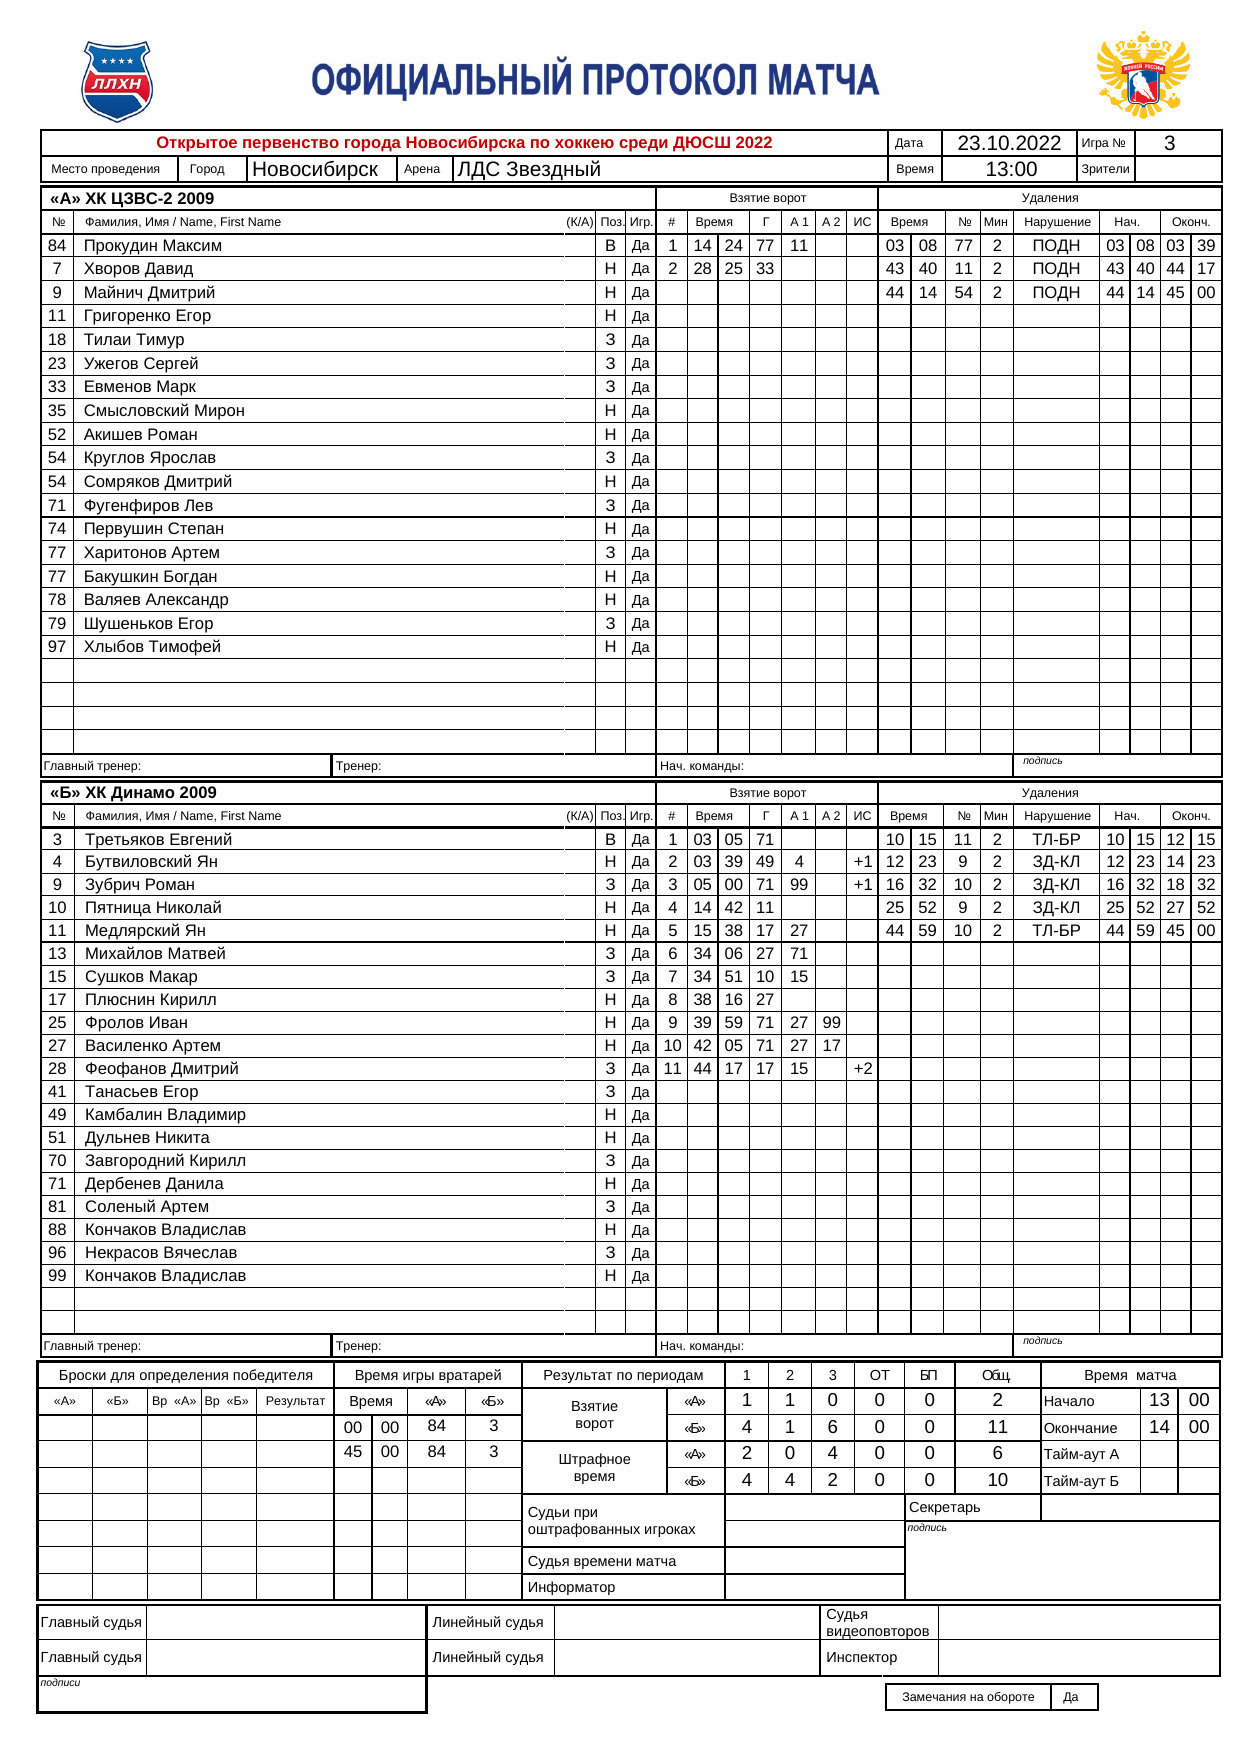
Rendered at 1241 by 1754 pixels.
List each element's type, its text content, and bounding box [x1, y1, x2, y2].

table_cell 3 [657, 874, 687, 895]
table_cell [981, 1058, 1013, 1079]
table_cell [1192, 943, 1221, 964]
table_cell [816, 966, 846, 987]
table_header Дата [889, 131, 941, 155]
table_cell [555, 1640, 819, 1675]
table_cell [1131, 328, 1160, 351]
table_cell [1161, 659, 1190, 682]
table_cell 4 [812, 1442, 854, 1467]
table_cell [847, 328, 877, 351]
table_cell 6 [657, 943, 687, 964]
table_cell [688, 1104, 717, 1126]
table_cell Евменов Марк [74, 376, 564, 398]
table_cell [565, 518, 595, 540]
table_cell 52 [42, 423, 73, 445]
table_cell [408, 1468, 465, 1493]
table_cell [912, 1081, 943, 1103]
table_cell [912, 1196, 943, 1218]
table_cell [202, 1468, 256, 1493]
table_cell «Б » [466, 1389, 521, 1413]
table_cell 9 [944, 850, 980, 872]
table_cell [565, 1265, 595, 1287]
table_cell [565, 235, 595, 256]
table_cell [1131, 1311, 1160, 1333]
table_cell [1131, 707, 1160, 729]
table_cell [466, 1494, 521, 1520]
table_cell [912, 446, 945, 469]
table_cell [782, 328, 815, 351]
table_cell [944, 1127, 980, 1149]
table_cell [750, 446, 781, 469]
table_cell [408, 1547, 465, 1573]
table_cell [1014, 1196, 1099, 1218]
table_cell [750, 1150, 781, 1172]
table_cell [202, 1494, 256, 1520]
table_cell 54 [42, 470, 73, 493]
table_cell [912, 1035, 943, 1057]
table_cell 1 [726, 1389, 768, 1413]
table_cell ИС [847, 211, 877, 233]
table_cell [657, 423, 687, 445]
table_cell [688, 683, 717, 706]
table_cell [75, 1288, 564, 1310]
table_cell [912, 1127, 943, 1149]
table_cell Да [626, 1265, 655, 1287]
table_cell [912, 1012, 943, 1033]
table_cell [148, 1441, 201, 1467]
table_cell [782, 1219, 815, 1241]
table_cell [879, 1104, 910, 1126]
table_cell [981, 1150, 1013, 1172]
table_cell [946, 636, 980, 658]
table_cell [1192, 1219, 1221, 1241]
table_cell 0 [855, 1442, 904, 1467]
table_cell 14 [912, 281, 945, 303]
table_cell [373, 1468, 407, 1493]
table_cell 84 [408, 1441, 465, 1467]
table_cell 14 [1141, 1415, 1177, 1440]
table_cell 51 [42, 1127, 74, 1149]
table_cell [750, 494, 781, 516]
table_cell Камбалин Владимир [75, 1104, 564, 1126]
table_cell 51 [719, 966, 749, 987]
table_cell 11 [944, 829, 980, 849]
table_cell [1192, 1035, 1221, 1057]
table_cell [1161, 612, 1190, 634]
table_cell [946, 707, 980, 729]
table_cell [847, 399, 877, 422]
table_cell Да [626, 399, 655, 422]
table_cell [466, 1468, 521, 1493]
table_cell подпись [1014, 1335, 1221, 1356]
table_cell [657, 612, 687, 634]
table_cell 16 [879, 874, 910, 895]
table_cell 33 [750, 257, 781, 280]
table_cell [1100, 565, 1129, 587]
table_cell Вр «Б» [202, 1389, 256, 1413]
table_cell 14 [688, 896, 717, 918]
table_header Замечания на обороте [887, 1685, 1050, 1709]
table_cell Да [626, 328, 655, 351]
table_cell [847, 494, 877, 516]
table_cell 0 [855, 1389, 904, 1413]
table_cell [565, 1288, 595, 1310]
table_cell [1131, 943, 1160, 964]
table_cell [565, 446, 595, 469]
table_cell [1100, 1311, 1129, 1333]
table_cell 27 [1161, 896, 1190, 918]
table_cell 40 [912, 257, 945, 280]
table_cell [1014, 399, 1099, 422]
table_cell [1192, 1012, 1221, 1033]
table_cell [1179, 1441, 1219, 1467]
table_cell [946, 446, 980, 469]
table_header 3 [1136, 131, 1221, 155]
table_cell Да [626, 1081, 655, 1103]
table_cell [750, 1288, 781, 1310]
table_cell Круглов Ярослав [74, 446, 564, 469]
table_cell [93, 1441, 147, 1467]
table_cell 23 [1131, 850, 1160, 872]
table_cell [847, 1265, 877, 1287]
table_cell Н [596, 896, 625, 918]
table_cell [981, 541, 1013, 564]
table_cell [782, 423, 815, 445]
table_cell 17 [750, 1058, 781, 1079]
table_cell Да [626, 541, 655, 564]
table_cell 96 [42, 1242, 74, 1264]
table_cell А 2 [816, 805, 846, 826]
table_cell Время [688, 211, 749, 233]
table_cell 35 [42, 399, 73, 422]
table_cell 27 [750, 943, 781, 964]
table_cell Да [626, 1219, 655, 1241]
table_cell [944, 1081, 980, 1103]
table_cell Первушин Степан [74, 518, 564, 540]
table_cell 42 [688, 1035, 717, 1057]
table_cell [42, 730, 73, 753]
table_cell [879, 989, 910, 1011]
table_cell [1014, 707, 1099, 729]
table_cell [816, 235, 846, 256]
table_cell [565, 874, 595, 895]
table_cell [1192, 1265, 1221, 1287]
table_cell [847, 1242, 877, 1264]
table_cell [782, 707, 815, 729]
table_cell [657, 1196, 687, 1218]
table_cell [688, 446, 717, 469]
table_cell [565, 423, 595, 445]
table_cell [1131, 1288, 1160, 1310]
table_cell [944, 1311, 980, 1333]
table_cell [657, 541, 687, 564]
table_cell [816, 636, 846, 658]
table_cell [879, 1288, 910, 1310]
table_cell [750, 707, 781, 729]
table_cell Валяев Александр [74, 588, 564, 611]
table_cell [750, 1173, 781, 1195]
table_cell [944, 1219, 980, 1241]
table_cell [847, 730, 877, 753]
table_header «А» ХК ЦЗВС-2 2009 [42, 188, 655, 209]
table_cell [782, 494, 815, 516]
table_cell З [596, 328, 625, 351]
table_cell Майнич Дмитрий [74, 281, 564, 303]
table_cell [1100, 707, 1129, 729]
table_cell [1014, 1012, 1099, 1033]
table_cell [565, 896, 595, 918]
table_cell [981, 588, 1013, 611]
table_cell [1014, 446, 1099, 469]
table_cell [847, 1104, 877, 1126]
table_cell Хворов Давид [74, 257, 564, 280]
table_cell [879, 636, 910, 658]
table_cell Да [626, 281, 655, 303]
table_cell 1 [657, 235, 687, 256]
table_cell 7 [42, 257, 73, 280]
table_cell 84 [408, 1416, 465, 1440]
table_cell [782, 281, 815, 303]
table_cell Да [626, 636, 655, 658]
table_cell [688, 588, 717, 611]
table_cell Вр «А» [148, 1389, 201, 1413]
table_header Общ. [956, 1363, 1040, 1387]
table_cell [847, 636, 877, 658]
table_cell [1192, 659, 1221, 682]
table_cell [335, 1468, 371, 1493]
table_cell [1131, 730, 1160, 753]
table_cell Да [626, 896, 655, 918]
table_cell ЛДС Звездный [454, 157, 887, 181]
table_cell [565, 328, 595, 351]
table_cell [847, 683, 877, 706]
table_cell [1161, 1288, 1190, 1310]
table_cell 10 [879, 829, 910, 849]
table_cell [912, 494, 945, 516]
table_cell [750, 281, 781, 303]
table_cell [466, 1521, 521, 1546]
table_cell З [596, 612, 625, 634]
table_cell [147, 1606, 425, 1639]
table_cell [719, 565, 749, 587]
table_cell ТЛ-БР [1014, 920, 1099, 941]
table_cell [565, 920, 595, 941]
table_cell Оконч. [1161, 211, 1221, 233]
table_cell 45 [1161, 920, 1190, 941]
table_cell [719, 588, 749, 611]
table_cell [1131, 352, 1160, 374]
table_cell [39, 1547, 92, 1573]
table_cell [879, 1150, 910, 1172]
table_cell [981, 966, 1013, 987]
table_cell [912, 470, 945, 493]
table_cell [147, 1640, 425, 1675]
table_cell 11 [946, 257, 980, 280]
table_cell Да [626, 1035, 655, 1057]
table_cell [912, 989, 943, 1011]
table_cell 39 [1192, 235, 1221, 256]
table_cell Да [626, 446, 655, 469]
table_cell [1100, 636, 1129, 658]
table_cell Да [626, 1104, 655, 1126]
table_cell [688, 376, 717, 398]
table_cell 34 [688, 943, 717, 964]
table_cell 11 [42, 305, 73, 327]
table_cell 59 [1131, 920, 1160, 941]
table_cell 11 [42, 920, 74, 941]
table_cell 3 [42, 829, 74, 849]
table_cell 10 [42, 896, 74, 918]
table_cell [847, 1127, 877, 1149]
table_cell [847, 920, 877, 941]
table_cell [1100, 966, 1129, 987]
table_cell [944, 1150, 980, 1172]
table_cell [565, 1311, 595, 1333]
table_cell Соленый Артем [75, 1196, 564, 1218]
table_cell [816, 494, 846, 516]
table_cell [946, 541, 980, 564]
table_cell [1161, 943, 1190, 964]
table_cell [688, 1311, 717, 1333]
table_cell [1161, 376, 1190, 398]
table_cell [816, 1196, 846, 1218]
table_cell 59 [719, 1012, 749, 1033]
table_cell 0 [855, 1468, 904, 1493]
table_cell [408, 1521, 465, 1546]
table_cell [565, 376, 595, 398]
table_cell (К/А) [565, 211, 595, 233]
table_cell [1100, 305, 1129, 327]
table_cell Да [626, 588, 655, 611]
table_header 2 [769, 1363, 811, 1387]
table_cell 44 [1161, 257, 1190, 280]
table_cell [981, 1035, 1013, 1057]
table_cell [816, 1104, 846, 1126]
table_cell [912, 376, 945, 398]
table_cell (К/А) [565, 805, 595, 826]
table_cell [816, 352, 846, 374]
table_cell [981, 1173, 1013, 1195]
table_cell 84 [42, 235, 73, 256]
table_cell 38 [719, 920, 749, 941]
table_cell [1161, 1196, 1190, 1218]
table_cell 18 [42, 328, 73, 351]
table_cell Да [626, 989, 655, 1011]
table_cell [719, 376, 749, 398]
table_cell З [596, 1196, 625, 1218]
table_cell [944, 1242, 980, 1264]
table_cell [657, 1265, 687, 1287]
table_cell [565, 829, 595, 849]
table_cell [657, 730, 687, 753]
table_cell [750, 470, 781, 493]
table_cell 2 [981, 235, 1013, 256]
table_cell [879, 588, 910, 611]
table_cell [1192, 423, 1221, 445]
table_cell [1192, 565, 1221, 587]
table_cell [565, 1081, 595, 1103]
table_cell [42, 683, 73, 706]
table_cell [847, 1311, 877, 1333]
table_cell [719, 470, 749, 493]
table_cell Танасьев Егор [75, 1081, 564, 1103]
table_cell [657, 1173, 687, 1195]
table_cell [946, 659, 980, 682]
table_cell [912, 328, 945, 351]
table_cell # [657, 211, 687, 233]
table_cell Да [626, 829, 655, 849]
table_cell [750, 518, 781, 540]
table_cell [879, 1035, 910, 1057]
table_cell 70 [42, 1150, 74, 1172]
table_cell Смысловский Мирон [74, 399, 564, 422]
table_cell 23 [912, 850, 943, 872]
table_cell [1014, 966, 1099, 987]
table_cell 71 [750, 1035, 781, 1057]
table_cell 71 [750, 829, 781, 849]
table_cell [335, 1547, 371, 1573]
table_cell [939, 1606, 1219, 1639]
table_cell [1161, 399, 1190, 422]
table_cell Штрафное время [523, 1442, 666, 1493]
table_cell [1100, 352, 1129, 374]
table_cell [847, 235, 877, 256]
table_cell [1014, 470, 1099, 493]
table_cell [816, 1081, 846, 1103]
table_cell [719, 1081, 749, 1103]
table_cell [847, 896, 877, 918]
table_cell 32 [912, 874, 943, 895]
table_cell [1100, 1196, 1129, 1218]
table_cell 88 [42, 1219, 74, 1241]
table_cell [981, 730, 1013, 753]
table_cell [39, 1441, 92, 1467]
table_cell подписи [39, 1677, 425, 1711]
table_cell Н [596, 636, 625, 658]
table_cell [847, 1012, 877, 1033]
table_cell Кончаков Владислав [75, 1265, 564, 1287]
table_cell 10 [956, 1468, 1040, 1493]
table_cell ИС [847, 805, 877, 826]
table_cell [1014, 612, 1099, 634]
table_cell [596, 707, 625, 729]
table_cell Н [596, 1219, 625, 1241]
table_cell Зубрич Роман [75, 874, 564, 895]
table_cell [946, 376, 980, 398]
table_cell 6 [956, 1442, 1040, 1467]
table_cell [750, 612, 781, 634]
table_cell Время [879, 211, 945, 233]
table_cell Харитонов Артем [74, 541, 564, 564]
table_cell Новосибирск [248, 157, 396, 181]
table_cell [719, 707, 749, 729]
table_cell 45 [1161, 281, 1190, 303]
table_cell [565, 1173, 595, 1195]
table_cell [93, 1574, 147, 1599]
table_cell Бутвиловский Ян [75, 850, 564, 872]
table_cell [879, 707, 910, 729]
table_cell [688, 281, 717, 303]
table_cell [782, 257, 815, 280]
table_cell З [596, 541, 625, 564]
table_cell [981, 1288, 1013, 1310]
table_cell [565, 683, 595, 706]
table_cell [408, 1494, 465, 1520]
table_cell ПОДН [1014, 281, 1099, 303]
table_cell 27 [782, 1012, 815, 1033]
table_cell [565, 1150, 595, 1172]
table_cell [1014, 541, 1099, 564]
table_cell [1100, 446, 1129, 469]
table_cell 78 [42, 588, 73, 611]
table_cell ПОДН [1014, 257, 1099, 280]
table_cell [657, 328, 687, 351]
table_cell [847, 305, 877, 327]
table_cell [782, 588, 815, 611]
table_cell [847, 281, 877, 303]
table_cell 44 [879, 281, 910, 303]
table_cell [719, 1104, 749, 1126]
table_cell [847, 943, 877, 964]
table_cell [657, 518, 687, 540]
table_cell [148, 1468, 201, 1493]
table_cell [1014, 989, 1099, 1011]
table_cell [719, 659, 749, 682]
table_cell [596, 1311, 625, 1333]
table_cell 71 [750, 874, 781, 895]
table_cell [148, 1574, 201, 1599]
table_cell [816, 1311, 846, 1333]
table_cell [750, 636, 781, 658]
table_cell 15 [688, 920, 717, 941]
table_cell +2 [847, 1058, 877, 1079]
table_cell 27 [782, 1035, 815, 1057]
table_cell Н [596, 1265, 625, 1287]
table_cell [946, 328, 980, 351]
table_cell № [946, 211, 980, 233]
table_cell [1100, 943, 1129, 964]
table_cell 2 [981, 896, 1013, 918]
table_cell [74, 683, 564, 706]
table_cell [879, 328, 910, 351]
table_cell Мин [981, 211, 1013, 233]
table_cell [1014, 305, 1099, 327]
table_cell [657, 1104, 687, 1126]
table_cell З [596, 943, 625, 964]
table_cell [847, 1035, 877, 1057]
table_cell 39 [719, 850, 749, 872]
table_cell [1161, 1265, 1190, 1287]
table_cell 0 [855, 1415, 904, 1440]
table_cell [1161, 352, 1190, 374]
table_cell [688, 1219, 717, 1241]
table_cell 99 [782, 874, 815, 895]
table_cell [782, 565, 815, 587]
table_cell [750, 1219, 781, 1241]
table_cell 28 [42, 1058, 74, 1079]
table_cell [148, 1547, 201, 1573]
table_cell [565, 989, 595, 1011]
table_cell [93, 1494, 147, 1520]
table_cell [1192, 636, 1221, 658]
table_cell [565, 659, 595, 682]
table_cell Результат [257, 1389, 333, 1413]
table_cell 10 [944, 920, 980, 941]
table_cell 5 [657, 920, 687, 941]
table_cell 8 [657, 989, 687, 1011]
table_cell [847, 1288, 877, 1310]
table_cell [1192, 1127, 1221, 1149]
table_cell [565, 1242, 595, 1264]
table_cell [912, 565, 945, 587]
table_cell 14 [1161, 850, 1190, 872]
table_header Время матча [1042, 1363, 1219, 1387]
table_cell [847, 1081, 877, 1103]
table_cell [912, 612, 945, 634]
table_cell [1100, 1127, 1129, 1149]
table_cell 81 [42, 1196, 74, 1218]
table_cell [657, 683, 687, 706]
table_cell [782, 636, 815, 658]
table_cell Нарушение [1014, 211, 1099, 233]
table_cell 1 [769, 1415, 811, 1440]
table_cell Н [596, 850, 625, 872]
table_cell [944, 989, 980, 1011]
table_cell [944, 1265, 980, 1287]
table_cell [816, 588, 846, 611]
table_cell 2 [657, 850, 687, 872]
table_cell [847, 257, 877, 280]
table_cell [719, 305, 749, 327]
table_cell [719, 541, 749, 564]
table_cell [1131, 659, 1160, 682]
table_cell [944, 943, 980, 964]
table_cell [688, 1196, 717, 1218]
table_cell Судья видеоповторов [821, 1606, 938, 1639]
table_cell [912, 683, 945, 706]
table_cell [1014, 518, 1099, 540]
table_cell [912, 1242, 943, 1264]
table_cell [879, 730, 910, 753]
table_cell [1100, 612, 1129, 634]
table_cell 52 [912, 896, 943, 918]
table_cell 77 [750, 235, 781, 256]
table_cell [981, 707, 1013, 729]
table_cell 42 [719, 896, 749, 918]
table_cell [1100, 588, 1129, 611]
table_cell [93, 1468, 147, 1493]
table_cell [719, 1127, 749, 1149]
table_cell 71 [750, 1012, 781, 1033]
table_cell [1100, 328, 1129, 351]
table_cell [750, 1196, 781, 1218]
table_cell [1100, 1150, 1129, 1172]
table_cell [879, 565, 910, 587]
table_cell [879, 1242, 910, 1264]
table_cell Игр. [626, 805, 655, 826]
table_cell [981, 305, 1013, 327]
table_header 1 [726, 1363, 768, 1387]
table_cell [1161, 966, 1190, 987]
table_cell [944, 1058, 980, 1079]
table_cell [726, 1575, 904, 1599]
table_cell [657, 565, 687, 587]
table_cell 49 [42, 1104, 74, 1126]
table_cell [1131, 541, 1160, 564]
table_cell [847, 446, 877, 469]
table_cell 49 [750, 850, 781, 872]
table_cell 15 [1131, 829, 1160, 849]
table_header Результат по периодам [523, 1363, 724, 1387]
table_cell [565, 541, 595, 564]
table_cell В [596, 829, 625, 849]
table_cell [1099, 1682, 1220, 1711]
table_cell [408, 1574, 465, 1599]
table_cell [688, 423, 717, 445]
table_cell Н [596, 588, 625, 611]
table_cell [719, 1150, 749, 1172]
table_cell +1 [847, 850, 877, 872]
table_cell З [596, 352, 625, 374]
table_cell «А» [39, 1389, 92, 1413]
table_cell 79 [42, 612, 73, 634]
table_cell Г [750, 805, 781, 826]
table_cell [750, 588, 781, 611]
table_cell Некрасов Вячеслав [75, 1242, 564, 1264]
table_cell [1014, 1081, 1099, 1103]
table_cell [944, 1173, 980, 1195]
table_cell [879, 376, 910, 398]
table_cell [782, 1242, 815, 1264]
table_cell [565, 470, 595, 493]
table_cell 00 [373, 1416, 407, 1440]
table_cell 9 [657, 1012, 687, 1033]
table_cell Город [179, 157, 246, 181]
table_cell [1192, 1081, 1221, 1103]
table_cell [74, 730, 564, 753]
table_cell [1192, 1104, 1221, 1126]
table_cell 17 [750, 920, 781, 941]
table_cell [944, 966, 980, 987]
table_cell [981, 565, 1013, 587]
table_cell [816, 257, 846, 280]
table_cell [565, 399, 595, 422]
table_cell [726, 1548, 904, 1573]
table_cell [981, 943, 1013, 964]
table_cell Главный судья [39, 1606, 146, 1639]
table_cell [565, 305, 595, 327]
table_cell [1042, 1495, 1219, 1520]
table_cell [1161, 1242, 1190, 1264]
table_cell [1161, 989, 1190, 1011]
table_cell [879, 494, 910, 516]
table_cell 74 [42, 518, 73, 540]
table_cell [93, 1547, 147, 1573]
table_cell [816, 446, 846, 469]
table_cell [879, 1311, 910, 1333]
table_header Удаления [879, 188, 1221, 209]
table_cell [1192, 305, 1221, 327]
table_cell Н [596, 565, 625, 587]
table_cell [782, 541, 815, 564]
table_cell [816, 541, 846, 564]
table_cell 13 [1141, 1389, 1177, 1413]
table_cell [912, 659, 945, 682]
table_cell [912, 1104, 943, 1126]
table_cell [912, 730, 945, 753]
table_cell [688, 565, 717, 587]
table_cell [657, 281, 687, 303]
table_cell [626, 1288, 655, 1310]
table_cell [847, 565, 877, 587]
table_cell [782, 470, 815, 493]
table_cell [565, 494, 595, 516]
table_cell [565, 1058, 595, 1079]
table_cell «А» [408, 1389, 465, 1413]
table_cell [1131, 494, 1160, 516]
table_cell [688, 1150, 717, 1172]
table_cell [1192, 612, 1221, 634]
table_cell [946, 399, 980, 422]
table_cell 15 [42, 966, 74, 987]
table_cell [596, 730, 625, 753]
table_cell 0 [769, 1442, 811, 1467]
table_cell 2 [981, 829, 1013, 849]
table_cell Да [626, 423, 655, 445]
table_cell ЗД-КЛ [1014, 850, 1099, 872]
table_cell Кончаков Владислав [75, 1219, 564, 1241]
table_cell [565, 612, 595, 634]
table_cell [1161, 423, 1190, 445]
table_cell [879, 1173, 910, 1195]
table_cell Арена [398, 157, 452, 181]
table_cell [1131, 305, 1160, 327]
table_cell Дульнев Никита [75, 1127, 564, 1149]
table_cell [912, 305, 945, 327]
table_cell «А» [668, 1442, 724, 1467]
table_cell [202, 1416, 256, 1440]
table_cell [1161, 305, 1190, 327]
table_cell [1014, 1035, 1099, 1057]
table_cell 71 [782, 943, 815, 964]
table_cell 32 [1131, 874, 1160, 895]
table_cell 12 [879, 850, 910, 872]
table_cell Судья времени матча [523, 1548, 724, 1573]
table_cell № [42, 805, 74, 826]
table_cell 11 [657, 1058, 687, 1079]
table_cell [981, 1127, 1013, 1149]
table_cell подпись [1014, 755, 1221, 776]
table_cell [1131, 399, 1160, 422]
table_cell 4 [726, 1468, 768, 1493]
table_cell [1131, 1058, 1160, 1079]
table_cell 12 [1100, 850, 1129, 872]
table_cell [879, 1219, 910, 1241]
table_cell [782, 1196, 815, 1218]
table_cell 05 [719, 1035, 749, 1057]
table_cell 2 [956, 1389, 1040, 1413]
table_cell [688, 612, 717, 634]
table_cell [565, 281, 595, 303]
table_cell [782, 1104, 815, 1126]
table_cell [981, 1219, 1013, 1241]
table_cell [1014, 1288, 1099, 1310]
table_cell [879, 1127, 910, 1149]
table_header Взятие ворот [657, 188, 877, 209]
table_cell [373, 1521, 407, 1546]
table_cell [565, 850, 595, 872]
table_cell [1131, 376, 1160, 398]
table_cell 4 [657, 896, 687, 918]
table_cell [257, 1416, 333, 1440]
table_cell [688, 399, 717, 422]
table_cell [1179, 1468, 1219, 1493]
table_cell [847, 989, 877, 1011]
table_cell [1192, 966, 1221, 987]
table_cell [847, 966, 877, 987]
table_cell Н [596, 305, 625, 327]
table_cell [39, 1574, 92, 1599]
table_cell [626, 707, 655, 729]
table_cell [1100, 470, 1129, 493]
table_cell Н [596, 281, 625, 303]
table_cell [946, 423, 980, 445]
table_cell Шушеньков Егор [74, 612, 564, 634]
table_cell Линейный судья [428, 1640, 554, 1675]
table_cell [847, 659, 877, 682]
table_cell 6 [812, 1415, 854, 1440]
table_cell Да [626, 518, 655, 540]
table_cell [1100, 683, 1129, 706]
table_cell [1192, 683, 1221, 706]
table_cell [912, 518, 945, 540]
table_cell [1100, 1012, 1129, 1033]
table_cell [946, 305, 980, 327]
table_cell 27 [750, 989, 781, 1011]
table_cell [912, 399, 945, 422]
table_cell [719, 1265, 749, 1287]
table_cell Главный тренер: [42, 1335, 330, 1356]
table_cell [750, 399, 781, 422]
table_cell [782, 1173, 815, 1195]
table_cell 44 [1100, 920, 1129, 941]
table_cell Поз. [596, 805, 625, 826]
table_cell 9 [42, 874, 74, 895]
table_cell А 1 [782, 805, 815, 826]
table_header Время игры вратарей [335, 1363, 521, 1387]
table_cell [719, 1288, 749, 1310]
table_cell [946, 588, 980, 611]
table_cell [688, 1127, 717, 1149]
table_cell 15 [912, 829, 943, 849]
table_cell 14 [1131, 281, 1160, 303]
table_cell [981, 352, 1013, 374]
picture [5, 28, 1197, 129]
table_cell Судьи при оштрафованных игроках [523, 1495, 724, 1546]
table_cell [816, 683, 846, 706]
table_cell [782, 1150, 815, 1172]
table_cell 03 [688, 829, 717, 849]
table_cell [1161, 1173, 1190, 1195]
table_cell Мин [981, 805, 1013, 826]
table_cell Н [596, 423, 625, 445]
table_cell [74, 707, 564, 729]
table_cell 59 [912, 920, 943, 941]
table_cell 99 [816, 1012, 846, 1033]
table_cell [981, 1265, 1013, 1287]
table_cell [565, 707, 595, 729]
table_cell 44 [1100, 281, 1129, 303]
table_cell Дербенев Данила [75, 1173, 564, 1195]
table_cell [946, 352, 980, 374]
table_cell [981, 446, 1013, 469]
table_cell [750, 1104, 781, 1126]
table_cell [816, 423, 846, 445]
table_cell 11 [750, 896, 781, 918]
table_cell Н [596, 920, 625, 941]
table_cell Н [596, 1035, 625, 1057]
table_cell В [596, 235, 625, 256]
table_cell [657, 305, 687, 327]
table_cell [1131, 1196, 1160, 1218]
table_cell Фамилия, Имя / Name, First Name [74, 211, 565, 233]
table_cell [657, 494, 687, 516]
table_cell [782, 352, 815, 374]
table_cell [946, 612, 980, 634]
table_cell [912, 1150, 943, 1172]
table_cell [1100, 1242, 1129, 1264]
table_cell 41 [42, 1081, 74, 1103]
table_cell [981, 423, 1013, 445]
table_cell ЗД-КЛ [1014, 874, 1099, 895]
table_cell Да [626, 1196, 655, 1218]
table_cell 10 [944, 874, 980, 895]
table_cell [657, 1242, 687, 1264]
table_cell Тайм-аут А [1042, 1441, 1140, 1467]
table_cell Нач. команды: [657, 1335, 1012, 1356]
table_cell [912, 943, 943, 964]
table_cell [816, 376, 846, 398]
table_cell [688, 659, 717, 682]
table_cell [1131, 1150, 1160, 1172]
table_cell [1161, 707, 1190, 729]
table_cell [946, 494, 980, 516]
table_cell [750, 376, 781, 398]
table_cell [816, 1173, 846, 1195]
table_cell [688, 352, 717, 374]
table_cell [1100, 1219, 1129, 1241]
table_cell 40 [1131, 257, 1160, 280]
table_header Игра № [1078, 131, 1134, 155]
table_cell [1131, 1127, 1160, 1149]
table_cell [816, 989, 846, 1011]
table_cell Н [596, 1104, 625, 1126]
table_cell [782, 612, 815, 634]
table_cell [816, 399, 846, 422]
table_cell [879, 683, 910, 706]
table_cell 3 [466, 1416, 521, 1440]
table_cell [39, 1468, 92, 1493]
table_cell 15 [782, 966, 815, 987]
table_cell 9 [42, 281, 73, 303]
table_cell Да [626, 874, 655, 895]
table_cell [565, 565, 595, 587]
table_cell [657, 1081, 687, 1103]
table_cell З [596, 446, 625, 469]
table_cell [939, 1640, 1219, 1675]
table_cell [816, 1288, 846, 1310]
table_cell [981, 1242, 1013, 1264]
table_cell [981, 399, 1013, 422]
table_cell [1014, 636, 1099, 658]
table_cell [657, 659, 687, 682]
table_cell [688, 1288, 717, 1310]
table_cell [1014, 1242, 1099, 1264]
table_cell 00 [719, 874, 749, 895]
table_cell З [596, 1081, 625, 1103]
table_cell [39, 1521, 92, 1546]
table_cell [912, 966, 943, 987]
table_cell З [596, 376, 625, 398]
table_cell [1161, 1219, 1190, 1241]
table_cell [1131, 1081, 1160, 1103]
table_cell 4 [726, 1415, 768, 1440]
table_cell [1100, 730, 1129, 753]
table_cell [565, 1196, 595, 1218]
table_cell [1131, 518, 1160, 540]
table_header БП [905, 1363, 954, 1387]
table_cell Медлярский Ян [75, 920, 564, 941]
table_cell Поз. [596, 211, 625, 233]
table_cell Да [626, 470, 655, 493]
table_cell [816, 328, 846, 351]
table_cell [1161, 518, 1190, 540]
table_cell [1014, 328, 1099, 351]
table_cell Да [626, 1150, 655, 1172]
table_cell [782, 1311, 815, 1333]
table_cell [719, 612, 749, 634]
table_cell [750, 541, 781, 564]
table_cell [42, 1311, 74, 1333]
table_cell 52 [1192, 896, 1221, 918]
table_cell [202, 1521, 256, 1546]
table_cell [688, 541, 717, 564]
table_cell [657, 636, 687, 658]
table_cell [1161, 1035, 1190, 1057]
table_cell 4 [769, 1468, 811, 1493]
table_cell [626, 659, 655, 682]
table_cell Да [626, 1242, 655, 1264]
table_cell 10 [657, 1035, 687, 1057]
table_cell [565, 636, 595, 658]
table_cell [1131, 1173, 1160, 1195]
table_cell [657, 470, 687, 493]
table_cell [879, 518, 910, 540]
table_cell [688, 1081, 717, 1103]
table_cell [944, 1012, 980, 1033]
table_cell [565, 730, 595, 753]
table_cell [816, 1265, 846, 1287]
table_cell [688, 518, 717, 540]
table_cell [782, 446, 815, 469]
table_cell [1014, 1219, 1099, 1241]
table_cell Игр. [626, 211, 655, 233]
table_cell Бакушкин Богдан [74, 565, 564, 587]
table_cell [657, 1150, 687, 1172]
table_cell [1161, 446, 1190, 469]
table_cell 54 [42, 446, 73, 469]
table_cell [335, 1494, 371, 1520]
table_cell Линейный судья [428, 1606, 554, 1639]
table_cell 17 [816, 1035, 846, 1057]
table_cell [148, 1521, 201, 1546]
table_cell Завгородний Кирилл [75, 1150, 564, 1172]
table_cell [912, 541, 945, 564]
table_cell [466, 1547, 521, 1573]
table_cell [782, 399, 815, 422]
table_cell [719, 636, 749, 658]
table_cell [912, 423, 945, 445]
table_cell [1014, 1265, 1099, 1287]
table_cell [688, 494, 717, 516]
table_cell 77 [946, 235, 980, 256]
table_cell Ужегов Сергей [74, 352, 564, 374]
table_cell 00 [1179, 1389, 1219, 1413]
table_cell [946, 470, 980, 493]
table_cell Главный тренер: [42, 755, 330, 776]
table_cell [1192, 1288, 1221, 1310]
table_cell Феофанов Дмитрий [75, 1058, 564, 1079]
table_cell [1192, 1058, 1221, 1079]
table_cell [719, 1219, 749, 1241]
table_cell ЗД-КЛ [1014, 896, 1099, 918]
table_cell [816, 470, 846, 493]
table_cell [782, 659, 815, 682]
table_cell [719, 1242, 749, 1264]
table_cell [981, 612, 1013, 634]
table_cell Третьяков Евгений [75, 829, 564, 849]
table_cell Плюснин Кирилл [75, 989, 564, 1011]
table_cell [1131, 1035, 1160, 1057]
table_cell [1192, 470, 1221, 493]
table_cell [1100, 659, 1129, 682]
table_cell [1192, 1196, 1221, 1218]
table_cell [1100, 494, 1129, 516]
table_cell подпись [906, 1522, 1219, 1599]
table_cell [879, 305, 910, 327]
table_cell Василенко Артем [75, 1035, 564, 1057]
table_cell [946, 683, 980, 706]
table_cell 27 [42, 1035, 74, 1057]
table_cell [782, 1127, 815, 1149]
table_cell Н [596, 1012, 625, 1033]
table_cell 71 [42, 1173, 74, 1195]
table_cell Время [889, 157, 941, 181]
table_cell Да [626, 235, 655, 256]
table_cell [202, 1441, 256, 1467]
table_cell [596, 683, 625, 706]
table_cell [944, 1035, 980, 1057]
table_cell [912, 352, 945, 374]
table_cell 18 [1161, 874, 1190, 895]
table_cell [565, 1104, 595, 1126]
table_cell [847, 423, 877, 445]
table_cell [750, 659, 781, 682]
table_cell [750, 423, 781, 445]
table_cell 54 [946, 281, 980, 303]
table_cell 13 [42, 943, 74, 964]
table_cell 0 [812, 1389, 854, 1413]
table_cell А 2 [816, 211, 846, 233]
table_cell [912, 1265, 943, 1287]
table_cell [657, 376, 687, 398]
table_cell [1141, 1441, 1177, 1467]
table_cell [565, 1012, 595, 1033]
table_cell [565, 1035, 595, 1057]
table_cell [1014, 659, 1099, 682]
table_cell З [596, 1242, 625, 1264]
table_cell [1161, 1081, 1190, 1103]
table_cell [688, 328, 717, 351]
table_cell 00 [1192, 920, 1221, 941]
table_cell [847, 1150, 877, 1172]
table_cell [847, 612, 877, 634]
table_cell 17 [42, 989, 74, 1011]
table_cell [782, 1265, 815, 1287]
table_cell 10 [1100, 829, 1129, 849]
table_cell [981, 518, 1013, 540]
table_cell 33 [42, 376, 73, 398]
table_cell [657, 399, 687, 422]
table_cell 06 [719, 943, 749, 964]
table_cell 4 [782, 850, 815, 872]
table_cell [688, 1265, 717, 1287]
table_cell [816, 305, 846, 327]
table_cell З [596, 1150, 625, 1172]
table_cell Н [596, 989, 625, 1011]
table_cell [879, 446, 910, 469]
table_cell [202, 1574, 256, 1599]
table_cell 11 [956, 1415, 1040, 1440]
table_cell Н [596, 1127, 625, 1149]
table_cell [847, 707, 877, 729]
table_cell [596, 659, 625, 682]
table_cell Да [626, 565, 655, 587]
table_cell [1014, 376, 1099, 398]
table_cell [782, 1081, 815, 1103]
table_cell +1 [847, 874, 877, 895]
table_cell ПОДН [1014, 235, 1099, 256]
table_cell [847, 588, 877, 611]
table_cell [981, 989, 1013, 1011]
table_cell 77 [42, 565, 73, 587]
table_cell [1161, 541, 1190, 564]
table_cell [782, 829, 815, 849]
table_cell [912, 707, 945, 729]
table_cell [1192, 376, 1221, 398]
table_cell 4 [42, 850, 74, 872]
table_header Да [1052, 1685, 1097, 1709]
table_cell [1131, 966, 1160, 987]
table_cell Да [626, 305, 655, 327]
table_cell [719, 683, 749, 706]
table_cell [1192, 707, 1221, 729]
table_header 3 [812, 1363, 854, 1387]
table_cell [148, 1416, 201, 1440]
table_cell [879, 470, 910, 493]
table_cell [1100, 399, 1129, 422]
table_cell [257, 1468, 333, 1493]
table_cell [1131, 683, 1160, 706]
table_cell 25 [719, 257, 749, 280]
table_cell Главный судья [39, 1640, 146, 1675]
table_cell [688, 1173, 717, 1195]
table_cell [657, 1311, 687, 1333]
table_cell 16 [1100, 874, 1129, 895]
table_cell 08 [912, 235, 945, 256]
table_cell [946, 730, 980, 753]
table_cell [93, 1521, 147, 1546]
table_cell [719, 446, 749, 469]
table_cell Г [750, 211, 781, 233]
table_cell [1161, 1058, 1190, 1079]
table_cell 0 [905, 1415, 954, 1440]
table_cell [202, 1547, 256, 1573]
table_cell [912, 1311, 943, 1333]
table_cell Григоренко Егор [74, 305, 564, 327]
table_cell [1014, 1058, 1099, 1079]
table_cell [1161, 565, 1190, 587]
table_cell [373, 1574, 407, 1599]
table_cell 2 [981, 920, 1013, 941]
table_cell [750, 305, 781, 327]
table_cell «Б» [93, 1389, 147, 1413]
table_cell А 1 [782, 211, 815, 233]
table_cell [879, 399, 910, 422]
table_cell [981, 683, 1013, 706]
table_cell Взятие ворот [523, 1389, 666, 1440]
table_cell [1131, 1242, 1160, 1264]
table_cell [1192, 1311, 1221, 1333]
table_cell 44 [688, 1058, 717, 1079]
table_cell № [944, 805, 980, 826]
table_cell Фугенфиров Лев [74, 494, 564, 516]
table_cell [1100, 423, 1129, 445]
table_cell 03 [688, 850, 717, 872]
table_cell [1131, 470, 1160, 493]
table_header Открытое первенство города Новосибирска по хоккею среди ДЮСШ 2022 [42, 131, 887, 155]
table_cell [782, 896, 815, 918]
table_cell [257, 1494, 333, 1520]
table_cell [816, 612, 846, 634]
table_cell Да [626, 1127, 655, 1149]
table_cell Тренер: [333, 755, 655, 776]
table_header ОТ [855, 1363, 904, 1387]
table_cell [1100, 1265, 1129, 1287]
table_cell [373, 1494, 407, 1520]
table_cell Нач. команды: [657, 755, 1012, 776]
table_cell 00 [335, 1416, 371, 1440]
table_cell Нарушение [1014, 805, 1099, 826]
table_cell [1161, 328, 1190, 351]
table_cell [1014, 494, 1099, 516]
table_cell [816, 1219, 846, 1241]
table_cell [847, 829, 877, 849]
table_cell 1 [769, 1389, 811, 1413]
table_cell [981, 376, 1013, 398]
table_cell [1161, 1104, 1190, 1126]
table_cell [847, 1196, 877, 1218]
table_cell [912, 636, 945, 658]
table_cell 9 [944, 896, 980, 918]
table_cell [1192, 588, 1221, 611]
table_cell [750, 730, 781, 753]
table_cell [1100, 1081, 1129, 1103]
table_cell [879, 943, 910, 964]
table_cell Инспектор [821, 1640, 938, 1675]
table_cell [1100, 1058, 1129, 1079]
table_cell [782, 376, 815, 398]
table_cell [782, 1288, 815, 1310]
table_cell «Б» [668, 1468, 724, 1493]
table_cell 2 [812, 1468, 854, 1493]
table_cell [750, 565, 781, 587]
table_cell [1100, 1288, 1129, 1310]
table_cell 77 [42, 541, 73, 564]
table_cell Время [688, 805, 749, 826]
table_cell Время [335, 1389, 407, 1413]
table_cell ТЛ-БР [1014, 829, 1099, 849]
table_cell [981, 1311, 1013, 1333]
table_cell 99 [42, 1265, 74, 1287]
table_cell [816, 896, 846, 918]
table_cell [981, 636, 1013, 658]
table_cell [688, 1242, 717, 1264]
table_cell [565, 1127, 595, 1149]
table_cell 03 [1100, 235, 1129, 256]
table_cell 32 [1192, 874, 1221, 895]
table_cell [879, 1058, 910, 1079]
table_cell № [42, 211, 73, 233]
table_cell [816, 518, 846, 540]
table_cell [750, 328, 781, 351]
table_cell [1192, 1173, 1221, 1195]
table_cell Н [596, 399, 625, 422]
table_cell З [596, 966, 625, 987]
table_cell [816, 281, 846, 303]
table_cell [816, 829, 846, 849]
table_cell [688, 730, 717, 753]
table_cell [596, 1288, 625, 1310]
table_cell [719, 518, 749, 540]
table_cell 34 [688, 966, 717, 987]
table_cell [335, 1574, 371, 1599]
table_cell [719, 494, 749, 516]
table_cell [719, 1311, 749, 1333]
table_cell Фамилия, Имя / Name, First Name [75, 805, 565, 826]
table_cell [1131, 612, 1160, 634]
table_cell 2 [981, 281, 1013, 303]
table_cell [1131, 1104, 1160, 1126]
table_cell [750, 1127, 781, 1149]
table_cell [42, 1288, 74, 1310]
table_cell 16 [719, 989, 749, 1011]
table_cell [1014, 943, 1099, 964]
table_cell Зрители [1078, 157, 1134, 181]
table_cell [335, 1521, 371, 1546]
table_cell [1161, 1311, 1190, 1333]
table_cell [750, 683, 781, 706]
table_cell [816, 920, 846, 941]
table_cell [1161, 1012, 1190, 1033]
table_cell 27 [782, 920, 815, 941]
table_cell З [596, 494, 625, 516]
table_cell 00 [373, 1441, 407, 1467]
table_cell 03 [879, 235, 910, 256]
table_cell [1014, 565, 1099, 587]
table_cell [912, 1219, 943, 1241]
table_cell [750, 1081, 781, 1103]
table_cell [1100, 1104, 1129, 1126]
table_cell [1014, 1150, 1099, 1172]
table_cell [1131, 636, 1160, 658]
table_cell [879, 659, 910, 682]
table_cell Да [626, 352, 655, 374]
table_cell 3 [466, 1441, 521, 1467]
table_cell [981, 1081, 1013, 1103]
table_cell [912, 588, 945, 611]
table_cell [1192, 518, 1221, 540]
table_cell Пятница Николай [75, 896, 564, 918]
table_cell [847, 470, 877, 493]
table_cell [688, 707, 717, 729]
table_cell Тренер: [333, 1335, 655, 1356]
table_cell [847, 518, 877, 540]
table_cell Да [626, 920, 655, 941]
table_cell [1100, 989, 1129, 1011]
table_cell [657, 1219, 687, 1241]
table_cell [565, 943, 595, 964]
table_cell [1014, 352, 1099, 374]
table_cell [1161, 588, 1190, 611]
table_cell 39 [688, 1012, 717, 1033]
table_cell [981, 1196, 1013, 1218]
table_cell Да [626, 1012, 655, 1033]
table_cell [373, 1547, 407, 1573]
table_cell [1192, 541, 1221, 564]
table_cell [1014, 683, 1099, 706]
table_cell [1131, 1012, 1160, 1033]
table_cell З [596, 874, 625, 895]
table_cell [944, 1288, 980, 1310]
table_cell [1192, 399, 1221, 422]
table_cell [816, 1150, 846, 1172]
table_cell [816, 707, 846, 729]
table_cell Оконч. [1161, 805, 1221, 826]
table_cell Да [626, 850, 655, 872]
table_cell 25 [1100, 896, 1129, 918]
table_cell Н [596, 518, 625, 540]
table_cell [1161, 470, 1190, 493]
table_cell [657, 1127, 687, 1149]
table_cell [816, 730, 846, 753]
table_cell [1192, 328, 1221, 351]
table_cell 28 [688, 257, 717, 280]
table_cell [879, 1196, 910, 1218]
table_cell 45 [335, 1441, 371, 1467]
table_cell Информатор [523, 1575, 724, 1599]
table_cell 97 [42, 636, 73, 658]
table_cell 15 [782, 1058, 815, 1079]
table_cell [782, 730, 815, 753]
table_cell [879, 423, 910, 445]
table_cell [257, 1547, 333, 1573]
table_cell [719, 1173, 749, 1195]
table_cell [1161, 494, 1190, 516]
table_cell [1014, 1127, 1099, 1149]
table_cell [1192, 989, 1221, 1011]
table_header Удаления [879, 783, 1221, 803]
table_cell [719, 1196, 749, 1218]
table_cell Да [626, 257, 655, 280]
table_cell [42, 707, 73, 729]
table_cell 11 [782, 235, 815, 256]
table_cell [1192, 1150, 1221, 1172]
table_cell Да [626, 376, 655, 398]
table_cell [1131, 1265, 1160, 1287]
table_cell 43 [879, 257, 910, 280]
table_cell [657, 588, 687, 611]
table_cell [1136, 157, 1221, 181]
table_cell [912, 1058, 943, 1079]
table_cell [1100, 1173, 1129, 1195]
table_cell [1192, 446, 1221, 469]
table_cell [816, 1127, 846, 1149]
table_cell [1161, 1127, 1190, 1149]
table_cell [1192, 352, 1221, 374]
table_cell [981, 1012, 1013, 1033]
table_cell Да [626, 612, 655, 634]
table_cell Нач. [1100, 805, 1160, 826]
table_cell 24 [719, 235, 749, 256]
table_cell 14 [688, 235, 717, 256]
table_cell 12 [1161, 829, 1190, 849]
table_cell [1014, 1104, 1099, 1126]
table_header 23.10.2022 [943, 131, 1076, 155]
table_cell [626, 730, 655, 753]
table_cell # [657, 805, 687, 826]
table_cell 25 [879, 896, 910, 918]
table_cell [847, 1219, 877, 1241]
table_cell 17 [1192, 257, 1221, 280]
table_cell [782, 989, 815, 1011]
table_cell [565, 588, 595, 611]
table_cell [42, 659, 73, 682]
table_cell [946, 565, 980, 587]
table_cell [879, 1081, 910, 1103]
table_cell Н [596, 470, 625, 493]
table_cell Тилаи Тимур [74, 328, 564, 351]
table_cell [257, 1574, 333, 1599]
table_cell [74, 659, 564, 682]
table_cell [981, 494, 1013, 516]
table_cell [1192, 1242, 1221, 1264]
table_cell 25 [42, 1012, 74, 1033]
table_cell [1161, 683, 1190, 706]
table_cell [726, 1521, 904, 1546]
table_cell [981, 659, 1013, 682]
table_cell [782, 305, 815, 327]
table_cell [1192, 494, 1221, 516]
table_cell [657, 707, 687, 729]
table_cell 00 [1179, 1415, 1219, 1440]
table_cell [879, 966, 910, 987]
table_cell [879, 1265, 910, 1287]
table_cell 2 [981, 257, 1013, 280]
table_cell 0 [905, 1389, 954, 1413]
table_cell [944, 1104, 980, 1126]
table_cell [981, 470, 1013, 493]
table_cell [1100, 541, 1129, 564]
table_cell [946, 518, 980, 540]
table_cell [688, 636, 717, 658]
table_cell 71 [42, 494, 73, 516]
table_cell 2 [726, 1442, 768, 1467]
table_cell 03 [1161, 235, 1190, 256]
table_cell Тайм-аут Б [1042, 1468, 1140, 1493]
table_cell [39, 1494, 92, 1520]
table_cell [883, 1677, 1220, 1681]
table_cell [816, 565, 846, 587]
table_cell [657, 1288, 687, 1310]
table_cell [688, 470, 717, 493]
table_cell Хлыбов Тимофей [74, 636, 564, 658]
table_cell [626, 683, 655, 706]
table_cell [428, 1677, 882, 1711]
table_cell [816, 874, 846, 895]
table_cell [1014, 1173, 1099, 1195]
table_cell [1100, 518, 1129, 540]
table_cell [1161, 636, 1190, 658]
table_cell [879, 1012, 910, 1033]
table_cell [719, 328, 749, 351]
table_cell Н [596, 257, 625, 280]
table_cell 08 [1131, 235, 1160, 256]
table_cell [39, 1416, 92, 1440]
table_cell [816, 1242, 846, 1264]
table_cell [565, 1219, 595, 1241]
table_cell 52 [1131, 896, 1160, 918]
table_cell [257, 1441, 333, 1467]
table_cell [816, 659, 846, 682]
table_cell [726, 1495, 904, 1520]
table_cell [847, 352, 877, 374]
table_cell Да [626, 966, 655, 987]
table_cell 17 [719, 1058, 749, 1079]
table_cell 10 [750, 966, 781, 987]
table_cell [1131, 423, 1160, 445]
table_cell [847, 376, 877, 398]
table_cell 38 [688, 989, 717, 1011]
table_cell Начало [1042, 1389, 1140, 1413]
table_cell [847, 541, 877, 564]
table_cell [816, 943, 846, 964]
table_cell Сомряков Дмитрий [74, 470, 564, 493]
table_cell [719, 423, 749, 445]
table_cell 2 [657, 257, 687, 280]
table_cell [565, 352, 595, 374]
table_cell 00 [1192, 281, 1221, 303]
table_cell «Б» [668, 1415, 724, 1440]
table_cell [912, 1173, 943, 1195]
table_cell Сушков Макар [75, 966, 564, 987]
table_cell 1 [657, 829, 687, 849]
table_cell 7 [657, 966, 687, 987]
table_cell [847, 1173, 877, 1195]
table_cell [1131, 588, 1160, 611]
table_cell 44 [879, 920, 910, 941]
table_cell Окончание [1042, 1415, 1140, 1440]
table_cell 23 [42, 352, 73, 374]
table_cell [879, 541, 910, 564]
table_cell Да [626, 1058, 655, 1079]
table_cell [565, 257, 595, 280]
table_cell [657, 446, 687, 469]
table_cell [1192, 730, 1221, 753]
table_cell [93, 1416, 147, 1440]
table_cell Прокудин Максим [74, 235, 564, 256]
table_cell Секретарь [906, 1495, 1040, 1520]
table_cell [750, 1242, 781, 1264]
table_cell [466, 1574, 521, 1599]
table_cell Нач. [1100, 211, 1160, 233]
table_cell 15 [1192, 829, 1221, 849]
table_cell [1014, 423, 1099, 445]
table_header Взятие ворот [657, 783, 877, 803]
table_cell [688, 305, 717, 327]
table_cell [657, 352, 687, 374]
table_cell Время [879, 805, 943, 826]
table_cell Да [626, 494, 655, 516]
table_cell Да [626, 1173, 655, 1195]
table_cell Да [626, 943, 655, 964]
table_cell Акишев Роман [74, 423, 564, 445]
table_cell [816, 1058, 846, 1079]
table_cell [719, 730, 749, 753]
table_cell [75, 1311, 564, 1333]
table_cell [1131, 1219, 1160, 1241]
table_cell [555, 1606, 819, 1639]
table_cell [1161, 730, 1190, 753]
table_cell [1131, 565, 1160, 587]
table_cell 43 [1100, 257, 1129, 280]
table_cell З [596, 1058, 625, 1079]
table_cell 13:00 [943, 157, 1076, 181]
table_cell [1014, 730, 1099, 753]
table_cell 23 [1192, 850, 1221, 872]
table_cell Михайлов Матвей [75, 943, 564, 964]
table_cell [1161, 1150, 1190, 1172]
table_cell [879, 352, 910, 374]
table_cell [626, 1311, 655, 1333]
table_cell [1014, 1311, 1099, 1333]
table_header «Б» ХК Динамо 2009 [42, 783, 655, 803]
table_cell «А» [668, 1389, 724, 1413]
table_cell [944, 1196, 980, 1218]
table_cell 2 [981, 850, 1013, 872]
table_header Броски для определения победителя [39, 1363, 333, 1387]
table_cell [750, 1311, 781, 1333]
table_cell [148, 1494, 201, 1520]
table_cell [1131, 446, 1160, 469]
table_cell [981, 328, 1013, 351]
table_cell [782, 518, 815, 540]
table_cell [565, 966, 595, 987]
table_cell [719, 399, 749, 422]
table_cell Место проведения [42, 157, 177, 181]
table_cell [1131, 989, 1160, 1011]
table_cell [257, 1521, 333, 1546]
table_cell [719, 281, 749, 303]
table_cell Фролов Иван [75, 1012, 564, 1033]
table_cell [1100, 1035, 1129, 1057]
table_cell [981, 1104, 1013, 1126]
table_cell 05 [688, 874, 717, 895]
table_cell [750, 1265, 781, 1287]
table_cell [782, 683, 815, 706]
table_cell 0 [905, 1442, 954, 1467]
table_cell [750, 352, 781, 374]
table_cell [719, 352, 749, 374]
table_cell [879, 612, 910, 634]
table_cell [912, 1288, 943, 1310]
table_cell [1014, 588, 1099, 611]
table_cell 0 [905, 1468, 954, 1493]
table_cell [816, 850, 846, 872]
table_cell [1100, 376, 1129, 398]
table_cell 05 [719, 829, 749, 849]
table_cell Н [596, 1173, 625, 1195]
table_cell [1141, 1468, 1177, 1493]
table_cell 2 [981, 874, 1013, 895]
